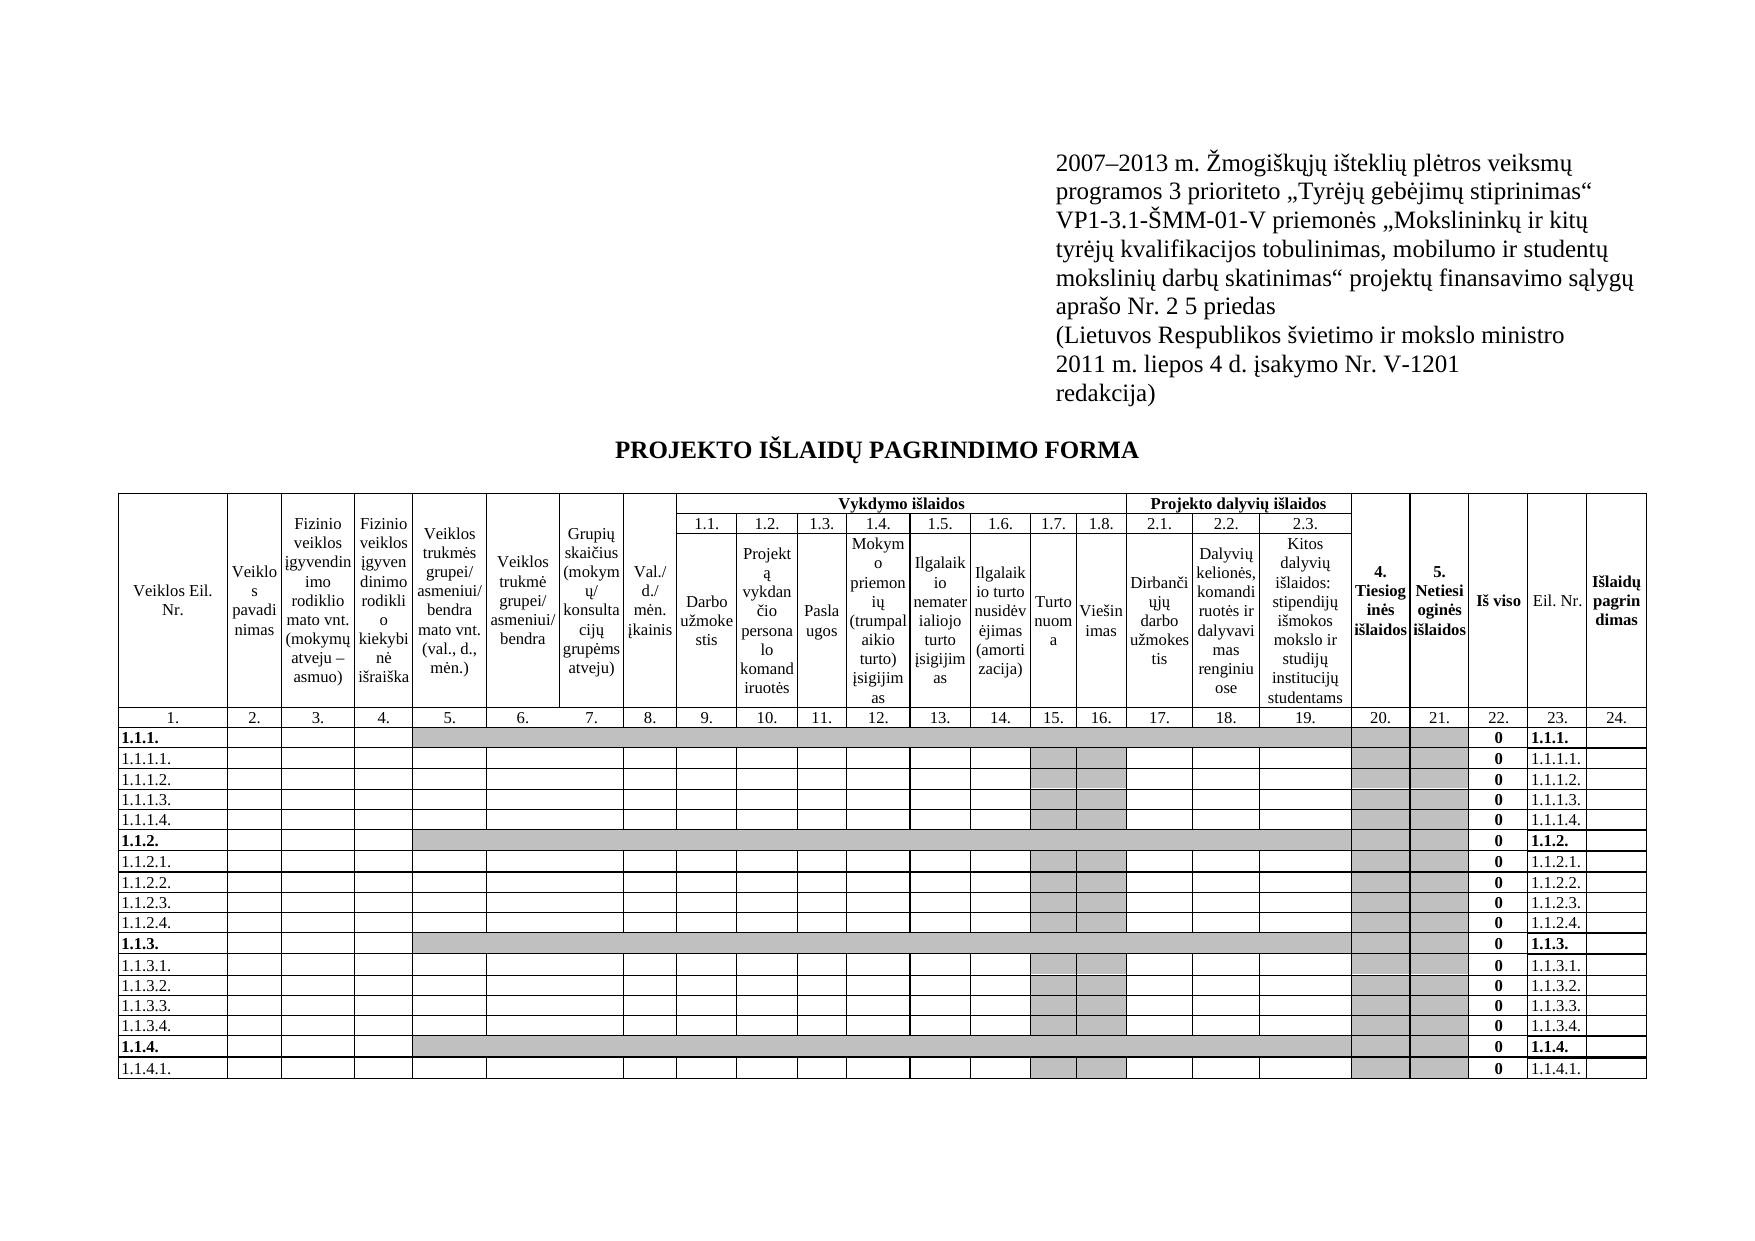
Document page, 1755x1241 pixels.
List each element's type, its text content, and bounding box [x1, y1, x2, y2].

table_cell [970, 830, 1030, 850]
table_cell [1127, 810, 1192, 829]
table_cell [1411, 810, 1468, 829]
table_cell 1.1.3.2. [1528, 976, 1586, 995]
table_cell [847, 996, 909, 1015]
table_cell [847, 893, 909, 912]
table_cell [487, 913, 559, 932]
table_header Grupių skaičius (mokymų/ konsultacijų grupėms atveju) [560, 494, 623, 707]
table_cell [1031, 893, 1076, 912]
table_cell [624, 893, 676, 912]
table_cell [1587, 1016, 1646, 1035]
table_cell 1.1.2.2. [1528, 873, 1586, 892]
table_cell [559, 769, 623, 788]
table_cell [624, 851, 676, 871]
table_cell 1.8. [1077, 514, 1126, 533]
table_cell [355, 1058, 412, 1078]
table_cell [1260, 873, 1351, 892]
table_cell [1352, 893, 1409, 912]
table_cell [282, 1016, 354, 1035]
table_cell [1077, 873, 1126, 892]
table_cell 2. [228, 708, 281, 727]
table_cell 9. [677, 708, 736, 727]
table_cell [1193, 996, 1259, 1015]
table_cell 1.1.2. [1528, 831, 1586, 850]
table_cell [910, 1036, 970, 1056]
table_cell [737, 913, 797, 932]
text aprašo Nr. 2 5 priedas [1056, 291, 1636, 320]
table_cell Paslaugos [798, 534, 846, 707]
table_cell [1259, 830, 1351, 850]
table_cell 1.1.1.4. [1528, 810, 1586, 829]
table_cell 0 [1469, 976, 1527, 995]
table_cell [1260, 748, 1351, 768]
table_cell [1411, 830, 1468, 850]
table_cell [1411, 748, 1468, 768]
table_cell [847, 851, 909, 871]
table_cell [1031, 769, 1076, 788]
table_cell 1.1.1. [119, 728, 227, 747]
table_cell [1127, 913, 1192, 932]
table_header Projekto dalyvių išlaidos [1127, 494, 1351, 513]
table_cell [1077, 748, 1126, 768]
table_cell [559, 851, 623, 871]
table_cell [1076, 728, 1126, 747]
table_cell [282, 873, 354, 892]
table_cell [847, 873, 909, 892]
table_cell [970, 728, 1030, 747]
table_cell [1411, 933, 1468, 953]
table_cell 12. [847, 708, 909, 727]
table_cell [1352, 851, 1409, 871]
table_cell [1127, 954, 1192, 974]
table_cell [1127, 873, 1192, 892]
table_cell 3. [282, 708, 354, 727]
table_cell [798, 996, 846, 1015]
table_cell 20. [1352, 708, 1409, 727]
table_cell 22. [1469, 708, 1527, 727]
table_cell [970, 1036, 1030, 1056]
table_cell [1411, 913, 1468, 932]
table_cell [1077, 976, 1126, 995]
table_cell [1031, 913, 1076, 932]
table_cell [798, 954, 846, 974]
table_cell [355, 976, 412, 995]
table_cell 0 [1469, 830, 1527, 850]
table_cell [487, 893, 559, 912]
table_cell 1.1. [677, 514, 736, 533]
table_cell [624, 810, 676, 829]
table_cell [737, 790, 797, 809]
table_cell [355, 851, 412, 871]
table_cell [1260, 954, 1351, 974]
table_cell [847, 790, 909, 809]
table_cell [355, 790, 412, 809]
table_cell 1.1.2.1. [119, 851, 227, 871]
table_cell [847, 954, 909, 974]
table_cell Kitos dalyvių išlaidos: stipendijų išmokos mokslo ir studijų institucijų studentams [1260, 534, 1351, 707]
table_cell [971, 873, 1030, 892]
table_cell [1031, 748, 1076, 768]
table_cell 1.1.2.2. [119, 873, 227, 892]
table_cell [1077, 810, 1126, 829]
table_cell 1.1.1.4. [119, 810, 227, 829]
table_cell 0 [1469, 1058, 1527, 1078]
table_cell [355, 954, 412, 974]
table_cell [1126, 933, 1193, 953]
table_cell [846, 830, 910, 850]
table_cell [413, 851, 486, 871]
table_cell [911, 913, 970, 932]
table_cell Projektą vykdančio personalo komandiruotės [737, 534, 797, 707]
table_cell [624, 976, 676, 995]
table_cell [282, 893, 354, 912]
table_cell [676, 728, 737, 747]
table_cell [1193, 851, 1259, 871]
table_cell [1127, 1058, 1192, 1078]
table_cell [559, 810, 623, 829]
table_cell [413, 996, 486, 1015]
table_cell 2.3. [1260, 514, 1351, 533]
table_cell [413, 954, 486, 974]
table_cell [228, 954, 281, 974]
table_cell [911, 976, 970, 995]
text tyrėjų kvalifikacijos tobulinimas, mobilumo ir studentų [1056, 234, 1636, 263]
table_cell 4. [355, 708, 412, 727]
table_cell 18. [1193, 708, 1259, 727]
table_cell [1411, 851, 1468, 871]
table_cell [737, 996, 797, 1015]
table_cell [1030, 728, 1076, 747]
table_cell [737, 830, 797, 850]
table_cell 23. [1528, 708, 1586, 727]
table_cell [676, 830, 737, 850]
table_cell [911, 996, 970, 1015]
table_cell [282, 1058, 354, 1078]
table_cell [1587, 955, 1646, 974]
table_cell 0 [1469, 810, 1527, 829]
table_cell [847, 976, 909, 995]
table_cell [1031, 954, 1076, 974]
table_cell [1352, 748, 1409, 768]
table_cell [282, 976, 354, 995]
table_cell [737, 933, 797, 953]
table_cell Dalyvių kelionės, komandiruotės ir dalyvavimas renginiuose [1193, 534, 1259, 707]
table_cell [559, 933, 623, 953]
table_header Fizinio veiklos įgyvendinimo rodiklio mato vnt. (mokymų atveju – asmuo) [282, 494, 354, 707]
table_cell [677, 913, 736, 932]
table_header Val./d./mėn. įkainis [624, 494, 676, 707]
table_cell [1587, 728, 1646, 747]
table_cell [676, 933, 737, 953]
table_cell [1411, 976, 1468, 995]
table_cell [1031, 976, 1076, 995]
table_cell [1260, 851, 1351, 871]
table_header Veiklos trukmė grupei/ asmeniui/ bendra [487, 494, 559, 707]
table_cell [1077, 769, 1126, 788]
table_cell [971, 996, 1030, 1015]
table_cell 1.6. [971, 514, 1030, 533]
table_cell [1077, 851, 1126, 871]
table_cell [228, 810, 281, 829]
table_cell [1259, 933, 1351, 953]
table_cell [1587, 976, 1646, 995]
table_cell 0 [1469, 933, 1527, 953]
table_cell [1076, 933, 1126, 953]
table_cell [559, 1016, 623, 1035]
table_cell [971, 1016, 1030, 1035]
table_cell [1352, 810, 1409, 829]
table_cell [910, 933, 970, 953]
table_cell Viešinimas [1077, 534, 1126, 707]
table_cell [559, 748, 623, 768]
table_cell [487, 996, 559, 1015]
table_cell [737, 748, 797, 768]
table_cell [413, 893, 486, 912]
table_cell [355, 769, 412, 788]
table_cell [798, 893, 846, 912]
table_cell [798, 769, 846, 788]
table_cell [228, 748, 281, 768]
table_cell [559, 976, 623, 995]
table_cell [1352, 1016, 1409, 1035]
table_cell 0 [1469, 873, 1527, 892]
table_cell [971, 769, 1030, 788]
table_cell 1.1.3.4. [119, 1016, 227, 1035]
table_cell [1411, 1016, 1468, 1035]
table_cell [1193, 913, 1259, 932]
table_cell [971, 976, 1030, 995]
table_cell [355, 913, 412, 932]
text 2011 m. liepos 4 d. įsakymo Nr. V-1201 [1056, 349, 1636, 378]
text 2007–2013 m. Žmogiškųjų išteklių plėtros veiksmų [1056, 148, 1636, 176]
table_cell [559, 790, 623, 809]
table_cell [282, 954, 354, 974]
table_cell 0 [1469, 996, 1527, 1015]
table_cell [1193, 748, 1259, 768]
table_cell [1352, 976, 1409, 995]
table_cell [911, 954, 970, 974]
table_cell 2.2. [1193, 514, 1259, 533]
table_cell 1.1.2.4. [119, 913, 227, 932]
table_cell [1127, 976, 1192, 995]
table_cell [737, 1058, 797, 1078]
table_cell 17. [1127, 708, 1192, 727]
table_cell [1411, 1036, 1468, 1056]
table_cell [559, 830, 623, 850]
table_cell [847, 1058, 909, 1078]
table_cell 0 [1469, 790, 1527, 809]
table_cell [1352, 933, 1409, 953]
table_cell [911, 748, 970, 768]
table_cell [486, 933, 559, 953]
table_cell [1076, 1036, 1126, 1056]
table_cell [798, 810, 846, 829]
table_cell [910, 830, 970, 850]
text programos 3 prioriteto „Tyrėjų gebėjimų stiprinimas“ [1056, 176, 1636, 205]
table_cell [847, 748, 909, 768]
table_cell [677, 976, 736, 995]
table_cell [1031, 1058, 1076, 1078]
table_cell [355, 1016, 412, 1035]
table_cell [1411, 893, 1468, 912]
table_cell [1411, 996, 1468, 1015]
table_cell [1260, 1016, 1351, 1035]
table_cell [282, 1036, 354, 1056]
table_cell [487, 954, 559, 974]
table_cell 1.1.3. [119, 933, 227, 953]
table_cell [1127, 1016, 1192, 1035]
table_cell [798, 748, 846, 768]
table_cell [228, 893, 281, 912]
table_cell 10. [737, 708, 797, 727]
table_cell 15. [1031, 708, 1076, 727]
table_cell [1030, 1036, 1076, 1056]
table_cell 1.1.3.3. [1528, 996, 1586, 1015]
table_cell [1587, 769, 1646, 788]
table_cell [1352, 913, 1409, 932]
table_cell 1.1.2. [119, 830, 227, 850]
table_cell [1030, 830, 1076, 850]
table_cell [677, 954, 736, 974]
table_cell [487, 810, 559, 829]
table_cell [797, 933, 846, 953]
text VP1-3.1-ŠMM-01-V priemonės „Mokslininkų ir kitų [1056, 205, 1636, 234]
table_cell [797, 830, 846, 850]
table_cell [1031, 790, 1076, 809]
table_cell [282, 748, 354, 768]
table_cell [1587, 810, 1646, 829]
table_cell 1.1.4.1. [119, 1058, 227, 1078]
table_cell [1411, 954, 1468, 974]
table_cell 1.1.3. [1528, 934, 1586, 953]
table_cell 0 [1469, 851, 1527, 871]
table_cell [282, 830, 354, 850]
table_cell [1127, 769, 1192, 788]
table_cell [847, 913, 909, 932]
table_cell [1193, 769, 1259, 788]
table_cell 16. [1077, 708, 1126, 727]
table_cell 1.1.3.2. [119, 976, 227, 995]
table_cell [1077, 893, 1126, 912]
table_cell [486, 728, 559, 747]
table_cell [971, 851, 1030, 871]
table_cell [1260, 790, 1351, 809]
table_cell 1.1.3.4. [1528, 1016, 1586, 1035]
table_cell [559, 1058, 623, 1078]
table_cell [847, 1016, 909, 1035]
table_cell 1.1.1.1. [119, 748, 227, 768]
table_cell 1.1.2.3. [1528, 893, 1586, 912]
table_cell [676, 1036, 737, 1056]
table_cell [797, 1036, 846, 1056]
table_cell [355, 996, 412, 1015]
table_cell [1193, 1016, 1259, 1035]
table_cell [355, 873, 412, 892]
table_cell [282, 769, 354, 788]
table_cell 0 [1469, 728, 1527, 747]
table_cell [413, 933, 486, 953]
table_cell [677, 1058, 736, 1078]
table_cell [624, 748, 676, 768]
table_cell 0 [1469, 1016, 1527, 1035]
table_cell 1.2. [737, 514, 797, 533]
table_cell [1260, 769, 1351, 788]
table_cell [228, 933, 281, 953]
table_cell [487, 873, 559, 892]
table_cell Ilgalaikio nematerialiojo turto įsigijimas [911, 534, 970, 707]
table_cell [413, 1016, 486, 1035]
table_cell [911, 769, 970, 788]
table_cell [624, 769, 676, 788]
table_cell [1127, 893, 1192, 912]
table_cell [228, 728, 281, 747]
table_cell [355, 1036, 412, 1056]
table_cell [1193, 976, 1259, 995]
table_cell [1587, 873, 1646, 892]
table_cell 19. [1260, 708, 1351, 727]
table_cell 11. [798, 708, 846, 727]
table_cell [737, 954, 797, 974]
table_cell [1587, 852, 1646, 871]
table_cell [413, 769, 486, 788]
table_cell [677, 996, 736, 1015]
table_cell [1260, 996, 1351, 1015]
text (Lietuvos Respublikos švietimo ir mokslo ministro [1056, 320, 1636, 349]
table_cell [846, 728, 910, 747]
table_header Veiklos Eil. Nr. [119, 494, 227, 707]
table_cell [1352, 790, 1409, 809]
table_cell [737, 1036, 797, 1056]
table_cell 14. [971, 708, 1030, 727]
table_cell [355, 893, 412, 912]
table_cell [1077, 1016, 1126, 1035]
table_cell [413, 1036, 486, 1056]
table_cell 1.7. [1031, 514, 1076, 533]
table_cell [677, 769, 736, 788]
table_cell [847, 810, 909, 829]
table_cell [1031, 873, 1076, 892]
table_header Veiklos pavadinimas [228, 494, 281, 707]
table_cell 1.1.1.3. [119, 790, 227, 809]
table_cell [677, 873, 736, 892]
table_cell [1411, 1058, 1468, 1078]
text redakcija) [1056, 378, 1636, 406]
table_cell [1352, 996, 1409, 1015]
table_cell [487, 748, 559, 768]
table_cell [1077, 1058, 1126, 1078]
table_cell [282, 728, 354, 747]
table_cell 0 [1469, 1036, 1527, 1056]
table_cell [1352, 830, 1409, 850]
table_cell [971, 1058, 1030, 1078]
table_cell 21. [1411, 708, 1468, 727]
table_cell 1.1.4. [119, 1036, 227, 1056]
table_cell [559, 1036, 623, 1056]
table_cell [971, 954, 1030, 974]
table_cell [282, 933, 354, 953]
table_cell [413, 748, 486, 768]
table_cell [1259, 728, 1351, 747]
table_cell [798, 976, 846, 995]
table_cell [282, 851, 354, 871]
table_cell 24. [1587, 708, 1646, 727]
table_cell [487, 769, 559, 788]
table_cell Turto nuoma [1031, 534, 1076, 707]
table_cell 2.1. [1127, 514, 1192, 533]
table_cell Dirbančiųjų darbo užmokestis [1127, 534, 1192, 707]
table_cell [1259, 1036, 1351, 1056]
table_cell 13. [911, 708, 970, 727]
table_cell [1077, 954, 1126, 974]
table_cell [228, 1058, 281, 1078]
table_cell [228, 873, 281, 892]
table_cell [677, 810, 736, 829]
table_cell 1.1.2.4. [1528, 913, 1586, 932]
table_cell [413, 873, 486, 892]
table_cell [1193, 790, 1259, 809]
table_cell [1411, 790, 1468, 809]
table_cell [559, 996, 623, 1015]
table_cell [1352, 873, 1409, 892]
table_header 4. Tiesioginės išlaidos [1352, 494, 1409, 707]
table_cell [911, 1058, 970, 1078]
table_cell 0 [1469, 913, 1527, 932]
table_cell [1077, 996, 1126, 1015]
table_cell Ilgalaikio turto nusidėvėjimas (amortizacija) [971, 534, 1030, 707]
table_cell 1.1.1.3. [1528, 790, 1586, 809]
table_cell [413, 913, 486, 932]
table_cell [846, 1036, 910, 1056]
table_cell [1260, 810, 1351, 829]
table_cell [1193, 1058, 1259, 1078]
table_cell [355, 830, 412, 850]
table_cell 0 [1469, 769, 1527, 788]
table_cell [1031, 851, 1076, 871]
table_cell [282, 996, 354, 1015]
table_cell [737, 1016, 797, 1035]
table_cell [798, 851, 846, 871]
table_cell [282, 790, 354, 809]
table_cell [413, 976, 486, 995]
table_cell [228, 913, 281, 932]
table_cell [1352, 769, 1409, 788]
table_cell [1126, 728, 1193, 747]
table_cell 0 [1469, 893, 1527, 912]
table_cell 0 [1469, 954, 1527, 974]
table_cell [677, 790, 736, 809]
table_cell [1193, 893, 1259, 912]
table_cell [1127, 851, 1192, 871]
table_header Vykdymo išlaidos [677, 494, 1126, 513]
table_cell [1077, 790, 1126, 809]
table_cell [1076, 830, 1126, 850]
table_cell [1587, 790, 1646, 809]
table_cell 1.1.3.1. [119, 954, 227, 974]
table_cell [559, 893, 623, 912]
table_cell [1126, 830, 1193, 850]
table_cell [798, 1016, 846, 1035]
table_cell [413, 810, 486, 829]
table_cell [1260, 893, 1351, 912]
table_cell [911, 893, 970, 912]
table_cell [487, 976, 559, 995]
table_cell [559, 728, 623, 747]
table_cell [1030, 933, 1076, 953]
table_header 5. Netiesioginės išlaidos [1411, 494, 1468, 707]
table_cell [413, 1058, 486, 1078]
table_cell [413, 830, 486, 850]
table_cell [971, 810, 1030, 829]
table_cell [1193, 873, 1259, 892]
table_cell [1587, 1037, 1646, 1056]
table_cell [1587, 913, 1646, 932]
table_cell [1031, 810, 1076, 829]
table_cell 1.3. [798, 514, 846, 533]
table_header Išlaidų pagrindimas [1587, 494, 1646, 707]
table_cell [911, 851, 970, 871]
table_cell [1411, 873, 1468, 892]
table_cell [737, 810, 797, 829]
table_cell [624, 790, 676, 809]
table_cell [1193, 728, 1259, 747]
table_cell Mokymo priemonių (trumpalaikio turto) įsigijimas [847, 534, 909, 707]
table_cell [413, 728, 486, 747]
table_cell [559, 873, 623, 892]
table_cell [624, 913, 676, 932]
table_cell [228, 851, 281, 871]
table_cell [1260, 913, 1351, 932]
table_cell [1127, 996, 1192, 1015]
table_cell [623, 728, 676, 747]
table_cell [797, 728, 846, 747]
table_cell [1260, 1058, 1351, 1078]
table_cell 1.4. [847, 514, 909, 533]
table_cell [798, 790, 846, 809]
table_cell 1. [119, 708, 227, 727]
table_cell [971, 913, 1030, 932]
table_cell [911, 790, 970, 809]
table_cell [559, 913, 623, 932]
table_cell [486, 1036, 559, 1056]
table_cell [413, 790, 486, 809]
table_cell [846, 933, 910, 953]
table_cell [1352, 954, 1409, 974]
table_cell [228, 1016, 281, 1035]
table_cell [228, 996, 281, 1015]
table_cell [624, 954, 676, 974]
table_cell [355, 810, 412, 829]
table_cell 1.1.1.2. [119, 769, 227, 788]
table_cell [971, 893, 1030, 912]
table_cell [228, 1036, 281, 1056]
table_header Veiklos trukmės grupei/ asmeniui/ bendra mato vnt. (val., d., mėn.) [413, 494, 486, 707]
table_cell [911, 810, 970, 829]
table_cell [971, 790, 1030, 809]
table_cell [677, 851, 736, 871]
text mokslinių darbų skatinimas“ projektų finansavimo sąlygų [1056, 263, 1636, 291]
table_cell [798, 1058, 846, 1078]
table_cell 8. [624, 708, 676, 727]
table_cell [1127, 748, 1192, 768]
table_cell [1193, 954, 1259, 974]
table_cell [737, 976, 797, 995]
table_cell [624, 1058, 676, 1078]
table_cell 5. [413, 708, 486, 727]
table_cell [677, 748, 736, 768]
table_cell [624, 996, 676, 1015]
table_cell [1126, 1036, 1193, 1056]
table_cell [228, 769, 281, 788]
table_cell 0 [1469, 748, 1527, 768]
table_cell 1.1.1. [1528, 728, 1586, 747]
table_cell 1.1.3.3. [119, 996, 227, 1015]
table_cell [798, 913, 846, 932]
table_cell [737, 893, 797, 912]
table_cell 6. [487, 708, 559, 727]
table_cell [228, 976, 281, 995]
table_cell [282, 913, 354, 932]
table_cell [737, 873, 797, 892]
table_header Eil. Nr. [1528, 494, 1586, 707]
table_cell [677, 1016, 736, 1035]
table_cell [677, 893, 736, 912]
table_cell [1193, 933, 1259, 953]
table_cell 1.5. [911, 514, 970, 533]
table_cell [1127, 790, 1192, 809]
table_cell [1352, 1058, 1409, 1078]
table_cell [228, 830, 281, 850]
table_cell [486, 830, 559, 850]
table_cell [487, 851, 559, 871]
table_cell [1193, 1036, 1259, 1056]
table_cell 1.1.2.1. [1528, 852, 1586, 871]
table_cell [487, 1016, 559, 1035]
table_cell [559, 954, 623, 974]
table_cell [1411, 769, 1468, 788]
table_cell Darbo užmokestis [677, 534, 736, 707]
table_cell [355, 933, 412, 953]
table_cell [911, 1016, 970, 1035]
table_cell [487, 1058, 559, 1078]
table_cell [1352, 1036, 1409, 1056]
table_cell [1031, 1016, 1076, 1035]
table_cell [737, 851, 797, 871]
table_cell [624, 1016, 676, 1035]
table_cell [1411, 728, 1468, 747]
table_cell [623, 933, 676, 953]
text PROJEKTO IŠLAIDŲ PAGRINDIMO FORMA [118, 435, 1636, 464]
table_cell [355, 748, 412, 768]
table_cell 1.1.4.1. [1528, 1059, 1586, 1078]
table_cell [1587, 996, 1646, 1015]
table_cell [1587, 1059, 1646, 1078]
table_cell [623, 1036, 676, 1056]
table_header Fizinio veiklos įgyvendinimo rodiklio kiekybinė išraiška [355, 494, 412, 707]
table_cell [355, 728, 412, 747]
table_cell [1077, 913, 1126, 932]
table_cell [1587, 893, 1646, 912]
table_cell [1031, 996, 1076, 1015]
table_cell [282, 810, 354, 829]
table_cell [1587, 831, 1646, 850]
table_cell [228, 790, 281, 809]
table_cell 1.1.2.3. [119, 893, 227, 912]
table_cell [1352, 728, 1409, 747]
table_header Iš viso [1469, 494, 1527, 707]
table_cell [911, 873, 970, 892]
table_cell 1.1.3.1. [1528, 955, 1586, 974]
table_cell [1193, 830, 1259, 850]
table_cell [1587, 749, 1646, 768]
table_cell 1.1.1.2. [1528, 769, 1586, 788]
table_cell 7. [559, 708, 623, 727]
table_cell [798, 873, 846, 892]
table_cell [847, 769, 909, 788]
table_cell [737, 769, 797, 788]
table_cell 1.1.1.1. [1528, 749, 1586, 768]
table_cell [737, 728, 797, 747]
table_cell 1.1.4. [1528, 1037, 1586, 1056]
table_cell [1193, 810, 1259, 829]
table_cell [487, 790, 559, 809]
table_cell [910, 728, 970, 747]
table_cell [623, 830, 676, 850]
table_cell [1587, 934, 1646, 953]
table_cell [971, 748, 1030, 768]
table_cell [1260, 976, 1351, 995]
table_cell [970, 933, 1030, 953]
table_cell [624, 873, 676, 892]
